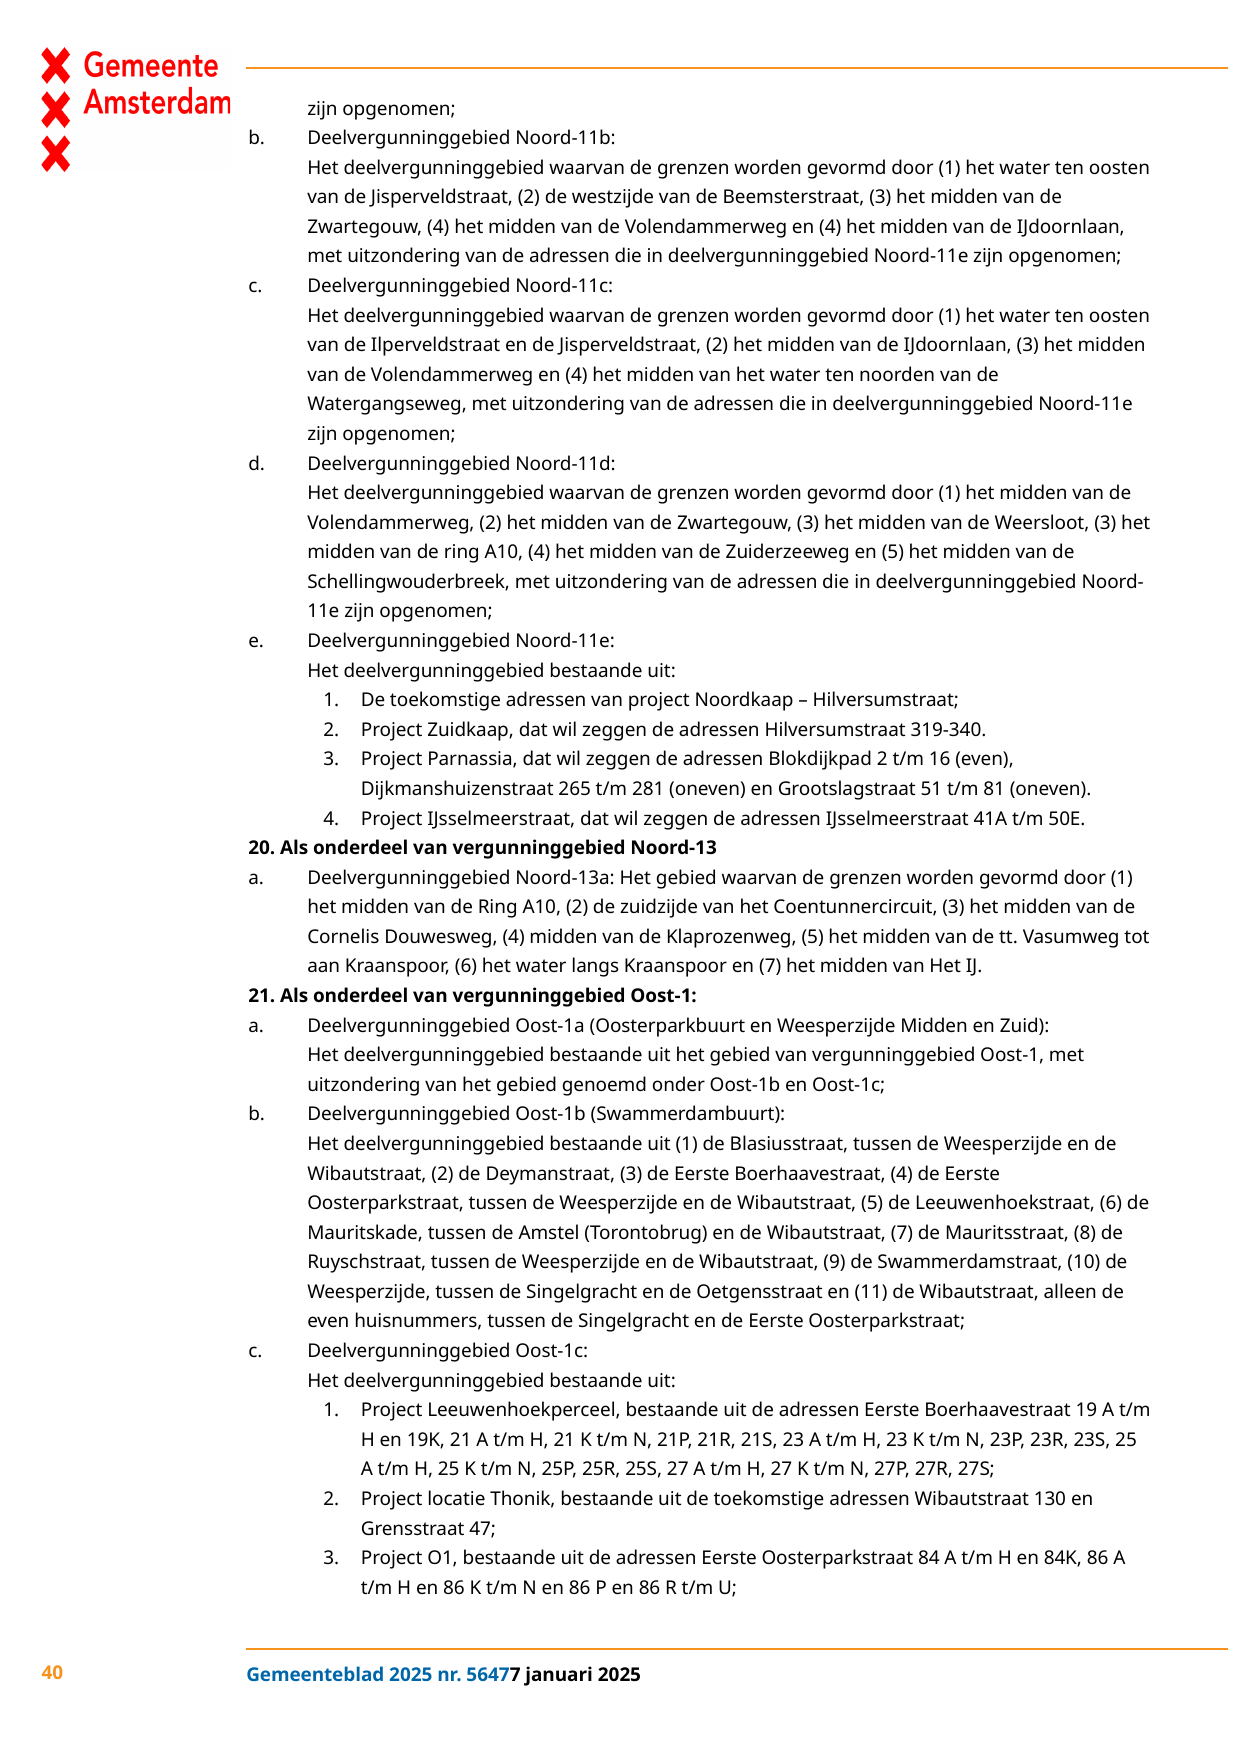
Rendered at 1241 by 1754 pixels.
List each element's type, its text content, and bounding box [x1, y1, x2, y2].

list Deelvergunninggebied Oost-1c: [248, 1337, 1152, 1363]
picture [41, 47, 231, 172]
list Project Leeuwenhoekperceel, bestaande uit de adressen Eerste Boerhaavestraat 19 A t/m H en 19K, 21 A t/m H, 21 K t/m N, 21P, 21R, 21S, 23 A t/m H, 23 K t/m N, 23P, 23R, 23S, 25 A t/m H, 25 K t/m N, 25P, 25R, 25S, 27 A t/m H, 27 K t/m N, 27P, 27R, 27S; [323, 1396, 1152, 1481]
list Het deelvergunninggebied bestaande uit: [248, 657, 1152, 683]
list zijn opgenomen; [248, 95, 1152, 121]
list Deelvergunninggebied Noord-11e: [248, 627, 1152, 653]
list Het deelvergunninggebied bestaande uit het gebied van vergunninggebied Oost-1, met uitzondering van het gebied genoemd onder Oost-1b en Oost-1c; [248, 1041, 1152, 1097]
list Het deelvergunninggebied waarvan de grenzen worden gevormd door (1) het water ten oosten van de Ilperveldstraat en de Jisperveldstraat, (2) het midden van de IJdoornlaan, (3) het midden van de Volendammerweg en (4) het midden van het water ten noorden van de Watergangseweg, met uitzondering van de adressen die in deelvergunninggebied Noord-11e zijn opgenomen; [248, 302, 1152, 446]
list Het deelvergunninggebied bestaande uit: [248, 1367, 1152, 1393]
list Deelvergunninggebied Oost-1b (Swammerdambuurt): [248, 1101, 1152, 1126]
list Deelvergunninggebied Oost-1a (Oosterparkbuurt en Weesperzijde Midden en Zuid): [248, 1012, 1152, 1038]
list Deelvergunninggebied Noord-11c: [248, 272, 1152, 298]
list Het deelvergunninggebied bestaande uit (1) de Blasiusstraat, tussen de Weesperzijde en de Wibautstraat, (2) de Deymanstraat, (3) de Eerste Boerhaavestraat, (4) de Eerste Oosterparkstraat, tussen de Weesperzijde en de Wibautstraat, (5) de Leeuwenhoekstraat, (6) de Mauritskade, tussen de Amstel (Torontobrug) en de Wibautstraat, (7) de Mauritsstraat, (8) de Ruyschstraat, tussen de Weesperzijde en de Wibautstraat, (9) de Swammerdamstraat, (10) de Weesperzijde, tussen de Singelgracht en de Oetgensstraat en (11) de Wibautstraat, alleen de even huisnummers, tussen de Singelgracht en de Eerste Oosterparkstraat; [248, 1130, 1152, 1333]
list Deelvergunninggebied Noord-11d: [248, 450, 1152, 476]
list Deelvergunninggebied Noord-13a: Het gebied waarvan de grenzen worden gevormd door (1) het midden van de Ring A10, (2) de zuidzijde van het Coentunnercircuit, (3) het midden van de Cornelis Douwesweg, (4) midden van de Klaprozenweg, (5) het midden van de tt. Vasumweg tot aan Kraanspoor, (6) het water langs Kraanspoor en (7) het midden van Het IJ. [248, 864, 1152, 978]
list Project Zuidkaap, dat wil zeggen de adressen Hilversumstraat 319-340. [323, 716, 1152, 742]
list Het deelvergunninggebied waarvan de grenzen worden gevormd door (1) het midden van de Volendammerweg, (2) het midden van de Zwartegouw, (3) het midden van de Weersloot, (3) het midden van de ring A10, (4) het midden van de Zuiderzeeweg en (5) het midden van de Schellingwouderbreek, met uitzondering van de adressen die in deelvergunninggebied Noord-11e zijn opgenomen; [248, 479, 1152, 623]
list Project O1, bestaande uit de adressen Eerste Oosterparkstraat 84 A t/m H en 84K, 86 A t/m H en 86 K t/m N en 86 P en 86 R t/m U; [323, 1544, 1152, 1600]
list Deelvergunninggebied Noord-11b: [248, 124, 1152, 150]
list Project IJsselmeerstraat, dat wil zeggen de adressen IJsselmeerstraat 41A t/m 50E. [323, 805, 1152, 831]
list Project Parnassia, dat wil zeggen de adressen Blokdijkpad 2 t/m 16 (even), Dijkmanshuizenstraat 265 t/m 281 (oneven) en Grootslagstraat 51 t/m 81 (oneven). [323, 746, 1152, 801]
list Project locatie Thonik, bestaande uit de toekomstige adressen Wibautstraat 130 en Grensstraat 47; [323, 1485, 1152, 1541]
list Het deelvergunninggebied waarvan de grenzen worden gevormd door (1) het water ten oosten van de Jisperveldstraat, (2) de westzijde van de Beemsterstraat, (3) het midden van de Zwartegouw, (4) het midden van de Volendammerweg en (4) het midden van de IJdoornlaan, met uitzondering van de adressen die in deelvergunninggebied Noord-11e zijn opgenomen; [248, 154, 1152, 268]
text 21. Als onderdeel van vergunninggebied Oost-1: [248, 982, 1152, 1008]
list De toekomstige adressen van project Noordkaap – Hilversumstraat; [323, 686, 1152, 712]
text 20. Als onderdeel van vergunninggebied Noord-13 [248, 834, 1152, 860]
